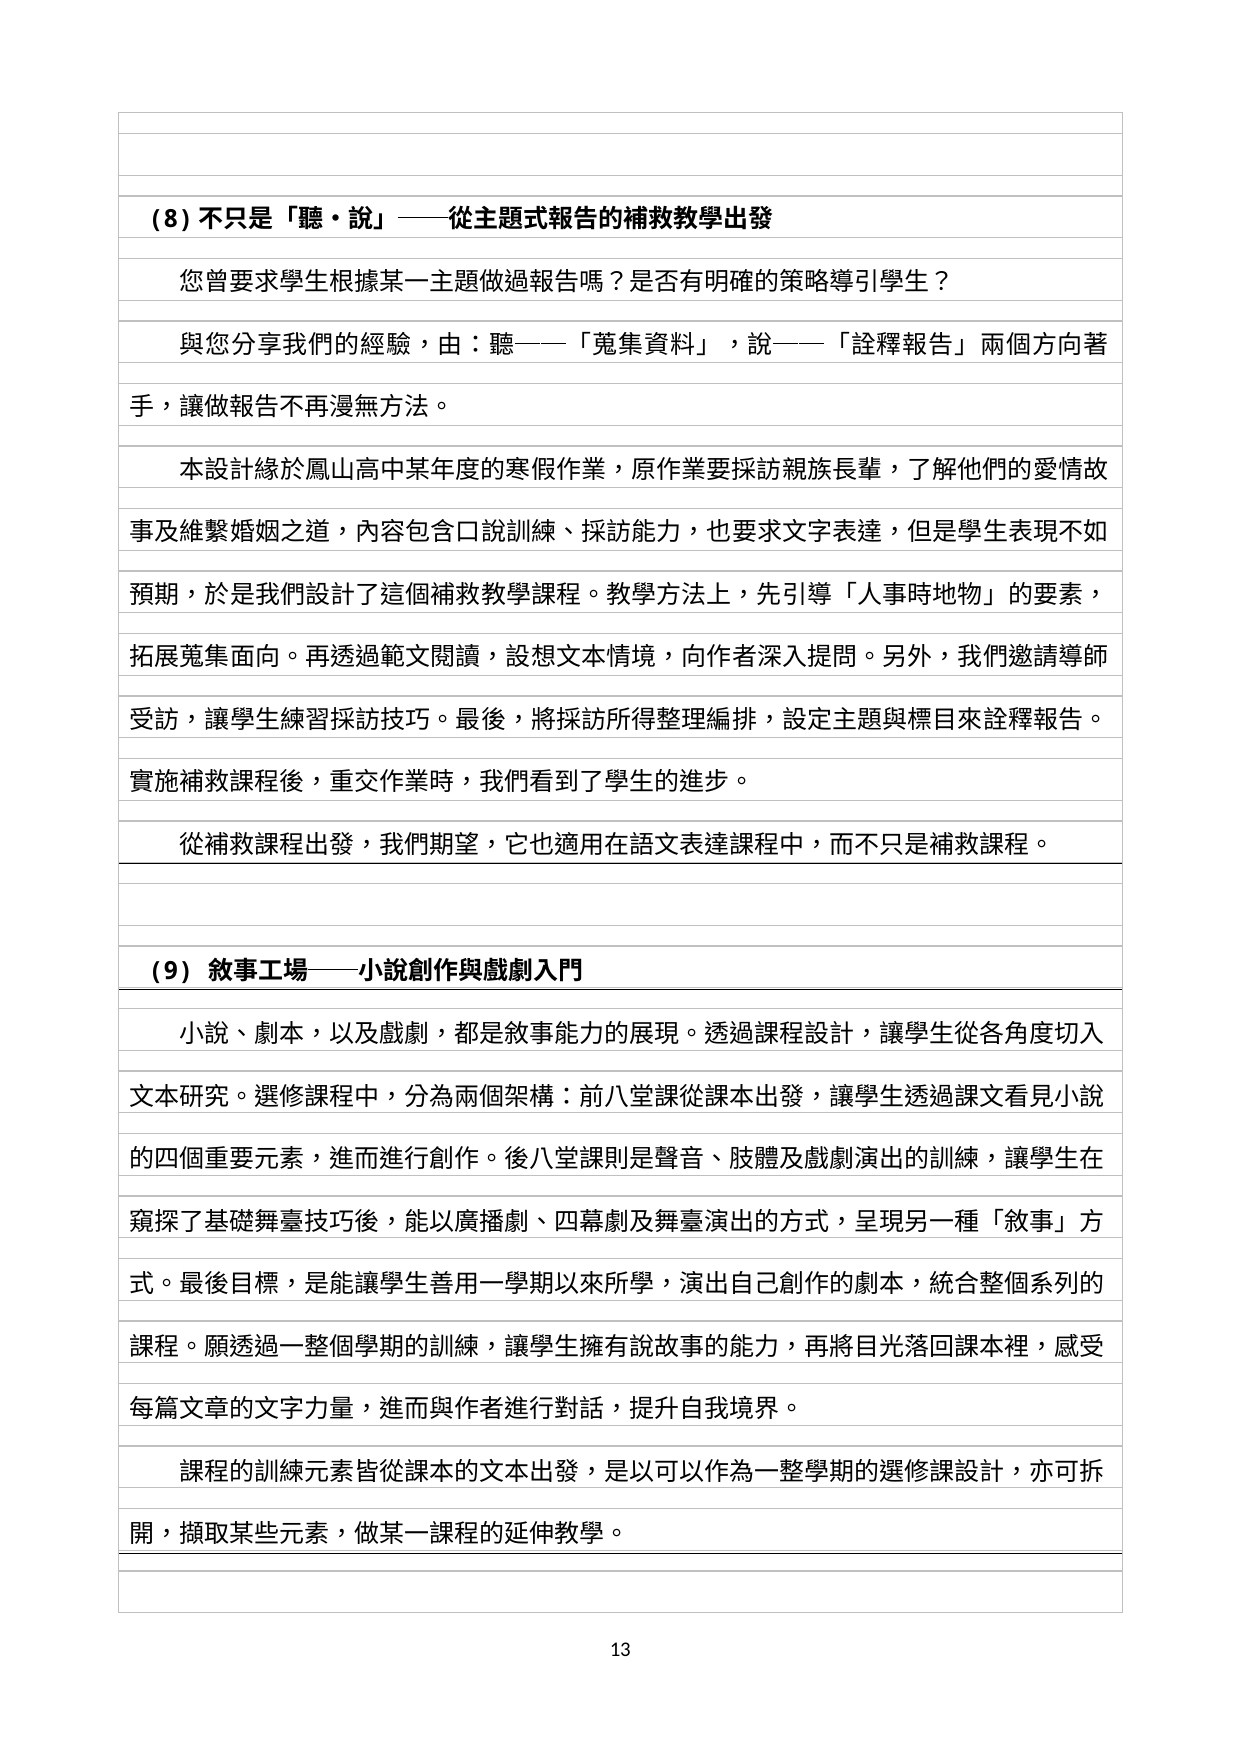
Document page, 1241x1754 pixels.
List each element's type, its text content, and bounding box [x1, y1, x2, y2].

table_header [119, 990, 1122, 1008]
text (9) 敘事工場──小說創作與戲劇入門 [119, 947, 1122, 987]
table_header 實施補救課程後，重交作業時，我們看到了學生的進步。 [119, 759, 1122, 800]
table_header 文本研究。選修課程中，分為兩個架構：前八堂課從課本出發，讓學生透過課文看見小說 [119, 1072, 1122, 1112]
table_header 預期，於是我們設計了這個補救教學課程。教學方法上，先引導「人事時地物」的要素， [119, 572, 1122, 612]
table_header [119, 1363, 1122, 1383]
table_header [119, 1238, 1122, 1258]
table_header [119, 1176, 1122, 1195]
text (8) 不只是「聽‧說」──從主題式報告的補救教學出發 [119, 197, 1122, 237]
table_header 課程的訓練元素皆從課本的文本出發，是以可以作為一整學期的選修課設計，亦可拆 [119, 1447, 1122, 1487]
table_header [119, 801, 1122, 820]
table_header [119, 738, 1122, 758]
table_header 課程。願透過一整個學期的訓練，讓學生擁有說故事的能力，再將目光落回課本裡，感受 [119, 1322, 1122, 1362]
table_header 手，讓做報告不再漫無方法。 [119, 384, 1122, 425]
table_header 開，擷取某些元素，做某一課程的延伸教學。 [119, 1509, 1122, 1550]
table_header [119, 238, 1122, 258]
table_header 您曾要求學生根據某一主題做過報告嗎？是否有明確的策略導引學生？ [119, 259, 1122, 300]
table_header 窺探了基礎舞臺技巧後，能以廣播劇、四幕劇及舞臺演出的方式，呈現另一種「敘事」方 [119, 1197, 1122, 1237]
table_header [119, 301, 1122, 320]
table_header 本設計緣於鳳山高中某年度的寒假作業，原作業要採訪親族長輩，了解他們的愛情故 [119, 447, 1122, 487]
table_header 小說、劇本，以及戲劇，都是敘事能力的展現。透過課程設計，讓學生從各角度切入 [119, 1009, 1122, 1050]
table_header [119, 1113, 1122, 1133]
text [119, 176, 1122, 195]
table_header 事及維繫婚姻之道，內容包含口說訓練、採訪能力，也要求文字表達，但是學生表現不如 [119, 509, 1122, 550]
table_header [119, 676, 1122, 695]
table_header 每篇文章的文字力量，進而與作者進行對話，提升自我境界。 [119, 1384, 1122, 1425]
table_header 的四個重要元素，進而進行創作。後八堂課則是聲音、肢體及戲劇演出的訓練，讓學生在 [119, 1134, 1122, 1175]
table_header [119, 613, 1122, 633]
table_header 受訪，讓學生練習採訪技巧。最後，將採訪所得整理編排，設定主題與標目來詮釋報告。 [119, 697, 1122, 737]
table_header [119, 1426, 1122, 1445]
table_header 從補救課程出發，我們期望，它也適用在語文表達課程中，而不只是補救課程。 [119, 822, 1122, 862]
table_header [119, 551, 1122, 570]
table_header [119, 1488, 1122, 1508]
table_header [119, 363, 1122, 383]
table_header 拓展蒐集面向。再透過範文閱讀，設想文本情境，向作者深入提問。另外，我們邀請導師 [119, 634, 1122, 675]
table_header 式。最後目標，是能讓學生善用一學期以來所學，演出自己創作的劇本，統合整個系列的 [119, 1259, 1122, 1300]
table_header [119, 488, 1122, 508]
table_header [119, 1051, 1122, 1070]
table_header 與您分享我們的經驗，由：聽──「蒐集資料」，說──「詮釋報告」兩個方向著 [119, 322, 1122, 362]
text [119, 927, 1122, 945]
table_header [119, 426, 1122, 445]
table_header [119, 1301, 1122, 1320]
